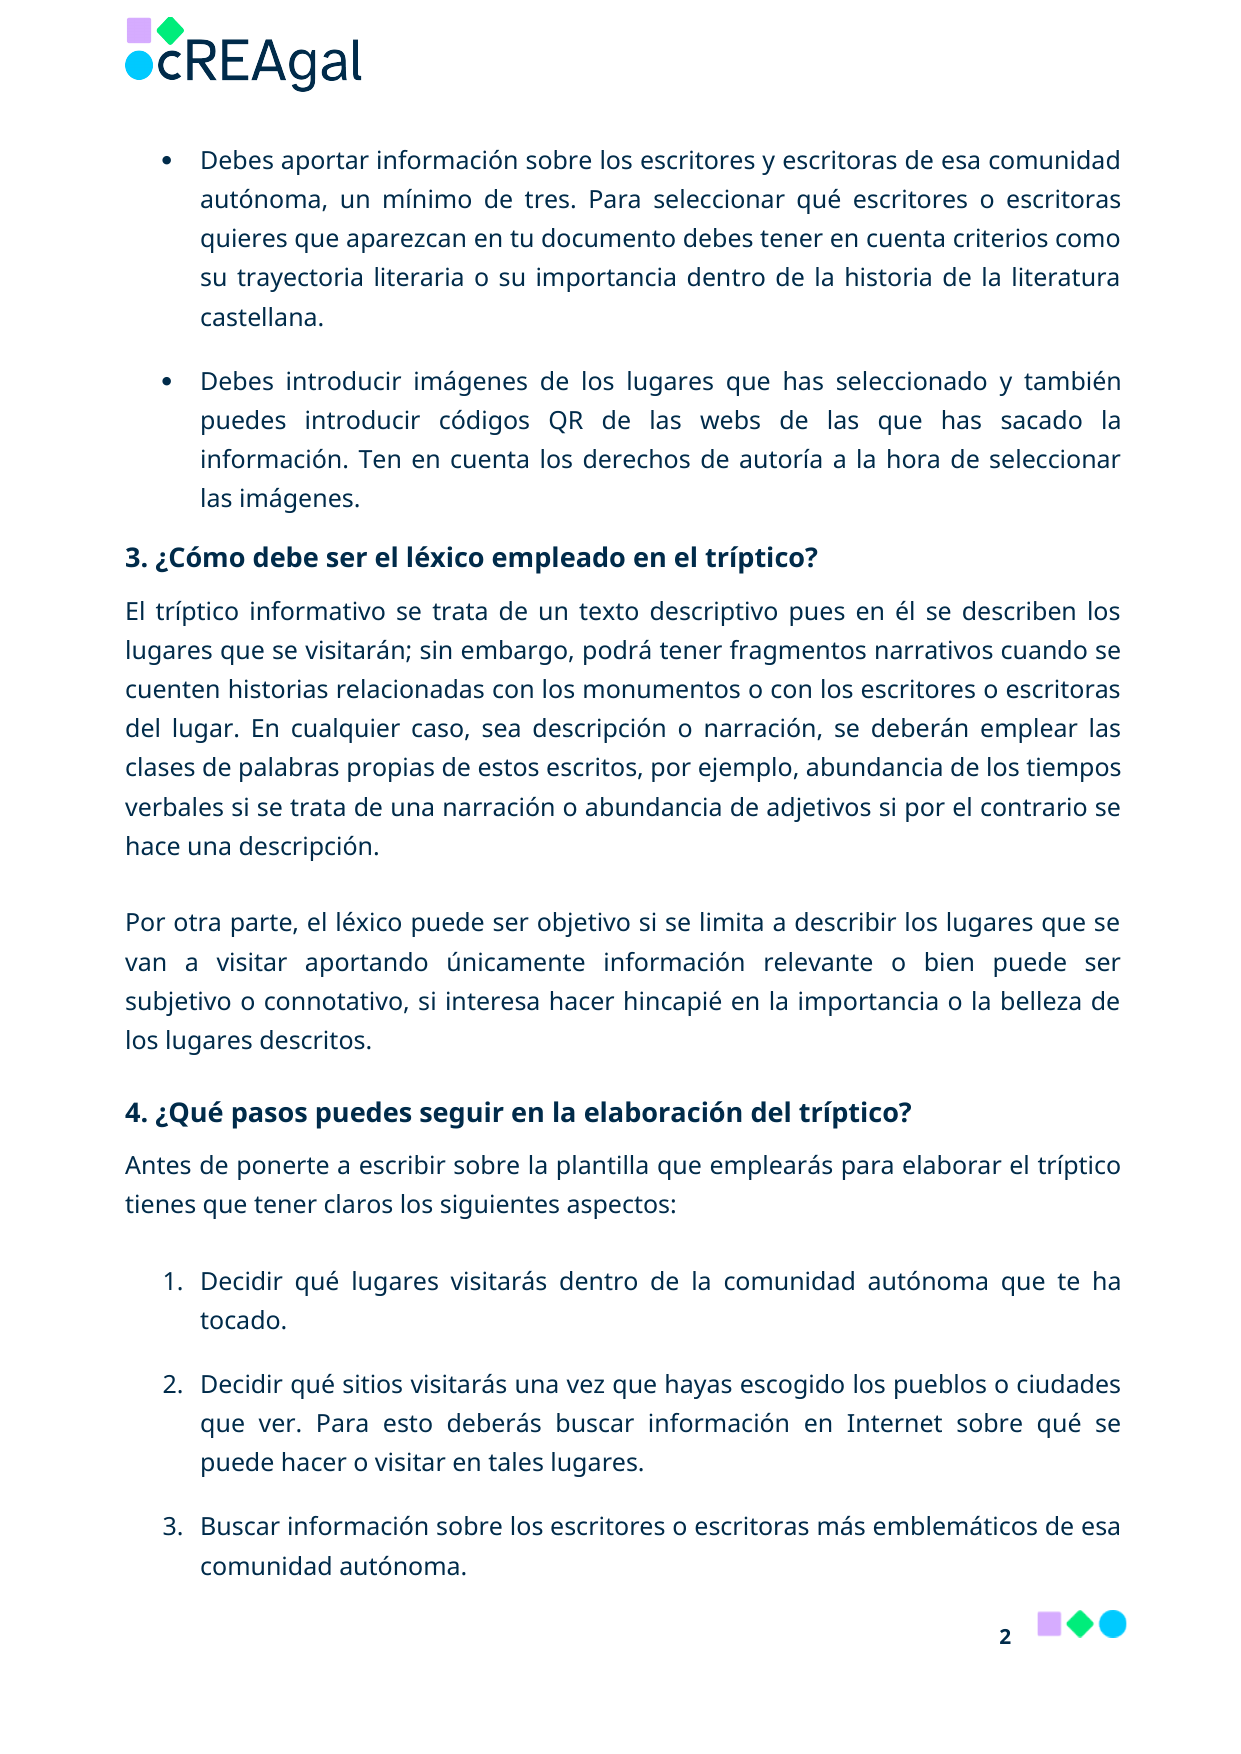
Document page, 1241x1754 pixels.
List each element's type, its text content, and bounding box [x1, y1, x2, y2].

subtitle 3. ¿Cómo debe ser el léxico empleado en el tríptico? [125, 538, 1122, 575]
picture [1116, 1627, 1127, 1638]
picture [125, 17, 362, 92]
subtitle 4. ¿Qué pasos puedes seguir en la elaboración del tríptico? [125, 1093, 1122, 1130]
list Buscar información sobre los escritores o escritoras más emblemáticos de esa comunidad autónoma. [162, 1509, 1122, 1582]
list Decidir qué lugares visitarás dentro de la comunidad autónoma que te ha tocado. [162, 1264, 1122, 1337]
list Debes aportar información sobre los escritores y escritoras de esa comunidad autónoma, un mínimo de tres. Para seleccionar qué escritores o escritoras quieres que aparezcan en tu documento debes tener en cuenta criterios como su trayectoria literaria o su importancia dentro de la historia de la literatura castellana. [162, 143, 1122, 333]
list Decidir qué sitios visitarás una vez que hayas escogido los pueblos o ciudades que ver. Para esto deberás buscar información en Internet sobre qué se puede hacer o visitar en tales lugares. [162, 1367, 1122, 1479]
list Debes introducir imágenes de los lugares que has seleccionado y también puedes introducir códigos QR de las webs de las que has sacado la información. Ten en cuenta los derechos de autoría a la hora de seleccionar las imágenes. [162, 363, 1122, 515]
text Antes de ponerte a escribir sobre la plantilla que emplearás para elaborar el tríptico tienes que tener claros los siguientes aspectos: [125, 1148, 1122, 1221]
picture [1037, 1610, 1110, 1638]
text El tríptico informativo se trata de un texto descriptivo pues en él se describen los lugares que se visitarán; sin embargo, podrá tener fragmentos narrativos cuando se cuenten historias relacionadas con los monumentos o con los escritores o escritoras del lugar. En cualquier caso, sea descripción o narración, se deberán emplear las clases de palabras propias de estos escritos, por ejemplo, abundancia de los tiempos verbales si se trata de una narración o abundancia de adjetivos si por el contrario se hace una descripción. [125, 593, 1122, 862]
picture [1117, 1610, 1127, 1621]
text Por otra parte, el léxico puede ser objetivo si se limita a describir los lugares que se van a visitar aportando únicamente información relevante o bien puede ser subjetivo o connotativo, si interesa hacer hincapié en la importancia o la belleza de los lugares descritos. [125, 905, 1122, 1057]
